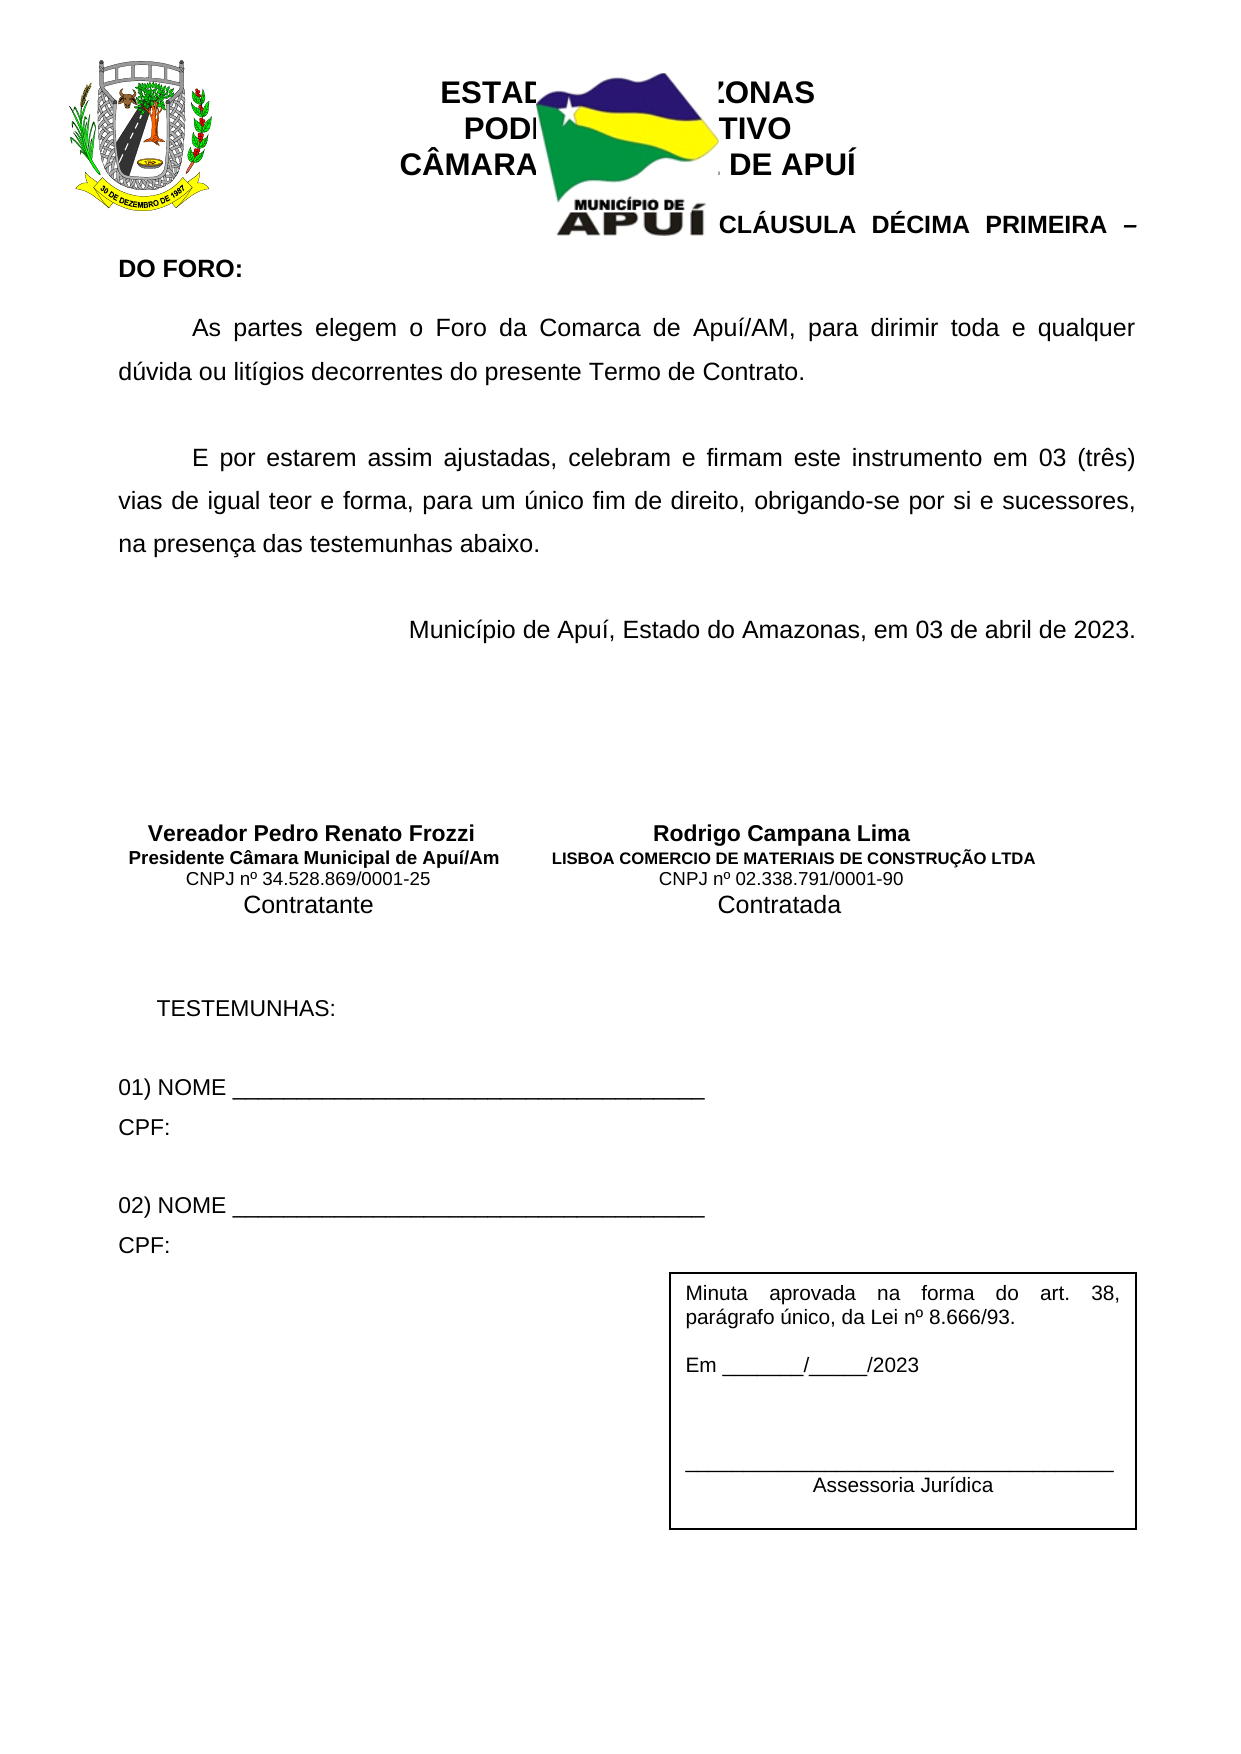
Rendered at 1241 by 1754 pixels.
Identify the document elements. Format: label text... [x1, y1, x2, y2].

text Contratante Contratada [118, 889, 1137, 918]
text CPF: [118, 1232, 1137, 1258]
text 02) NOME _____________________________________ [118, 1192, 1137, 1219]
text Em _______/_____/2023 [685, 1353, 1120, 1377]
text As partes elegem o Foro da Comarca de Apuí/AM, para dirimir toda e qualquer dúvida ou litígios decorrentes do presente Termo de Contrato. [118, 313, 1137, 385]
text Assessoria Jurídica [685, 1473, 1120, 1497]
text Presidente Câmara Municipal de Apuí/Am LISBOA COMERCIO DE MATERIAIS DE CONSTRUÇÃO LTDA [118, 846, 1137, 868]
text _____________________________________ [685, 1449, 1120, 1473]
text Município de Apuí, Estado do Amazonas, em 03 de abril de 2023. [118, 615, 1137, 644]
text Minuta aprovada na forma do art. 38, parágrafo único, da Lei nº 8.666/93. [685, 1281, 1120, 1329]
subtitle CLÁUSULA DÉCIMA PRIMEIRA – DO FORO: [118, 210, 1137, 282]
text 01) NOME _____________________________________ [118, 1074, 1137, 1100]
text Vereador Pedro Renato Frozzi Rodrigo Campana Lima [118, 820, 1137, 846]
text CNPJ nº 34.528.869/0001-25 CNPJ nº 02.338.791/0001-90 [118, 868, 1137, 889]
text E por estarem assim ajustadas, celebram e firmam este instrumento em 03 (três) vias de igual teor e forma, para um único fim de direito, obrigando-se por si e sucessores, na presença das testemunhas abaixo. [118, 443, 1137, 558]
text CPF: [118, 1113, 1137, 1140]
text TESTEMUNHAS: [118, 995, 1137, 1021]
